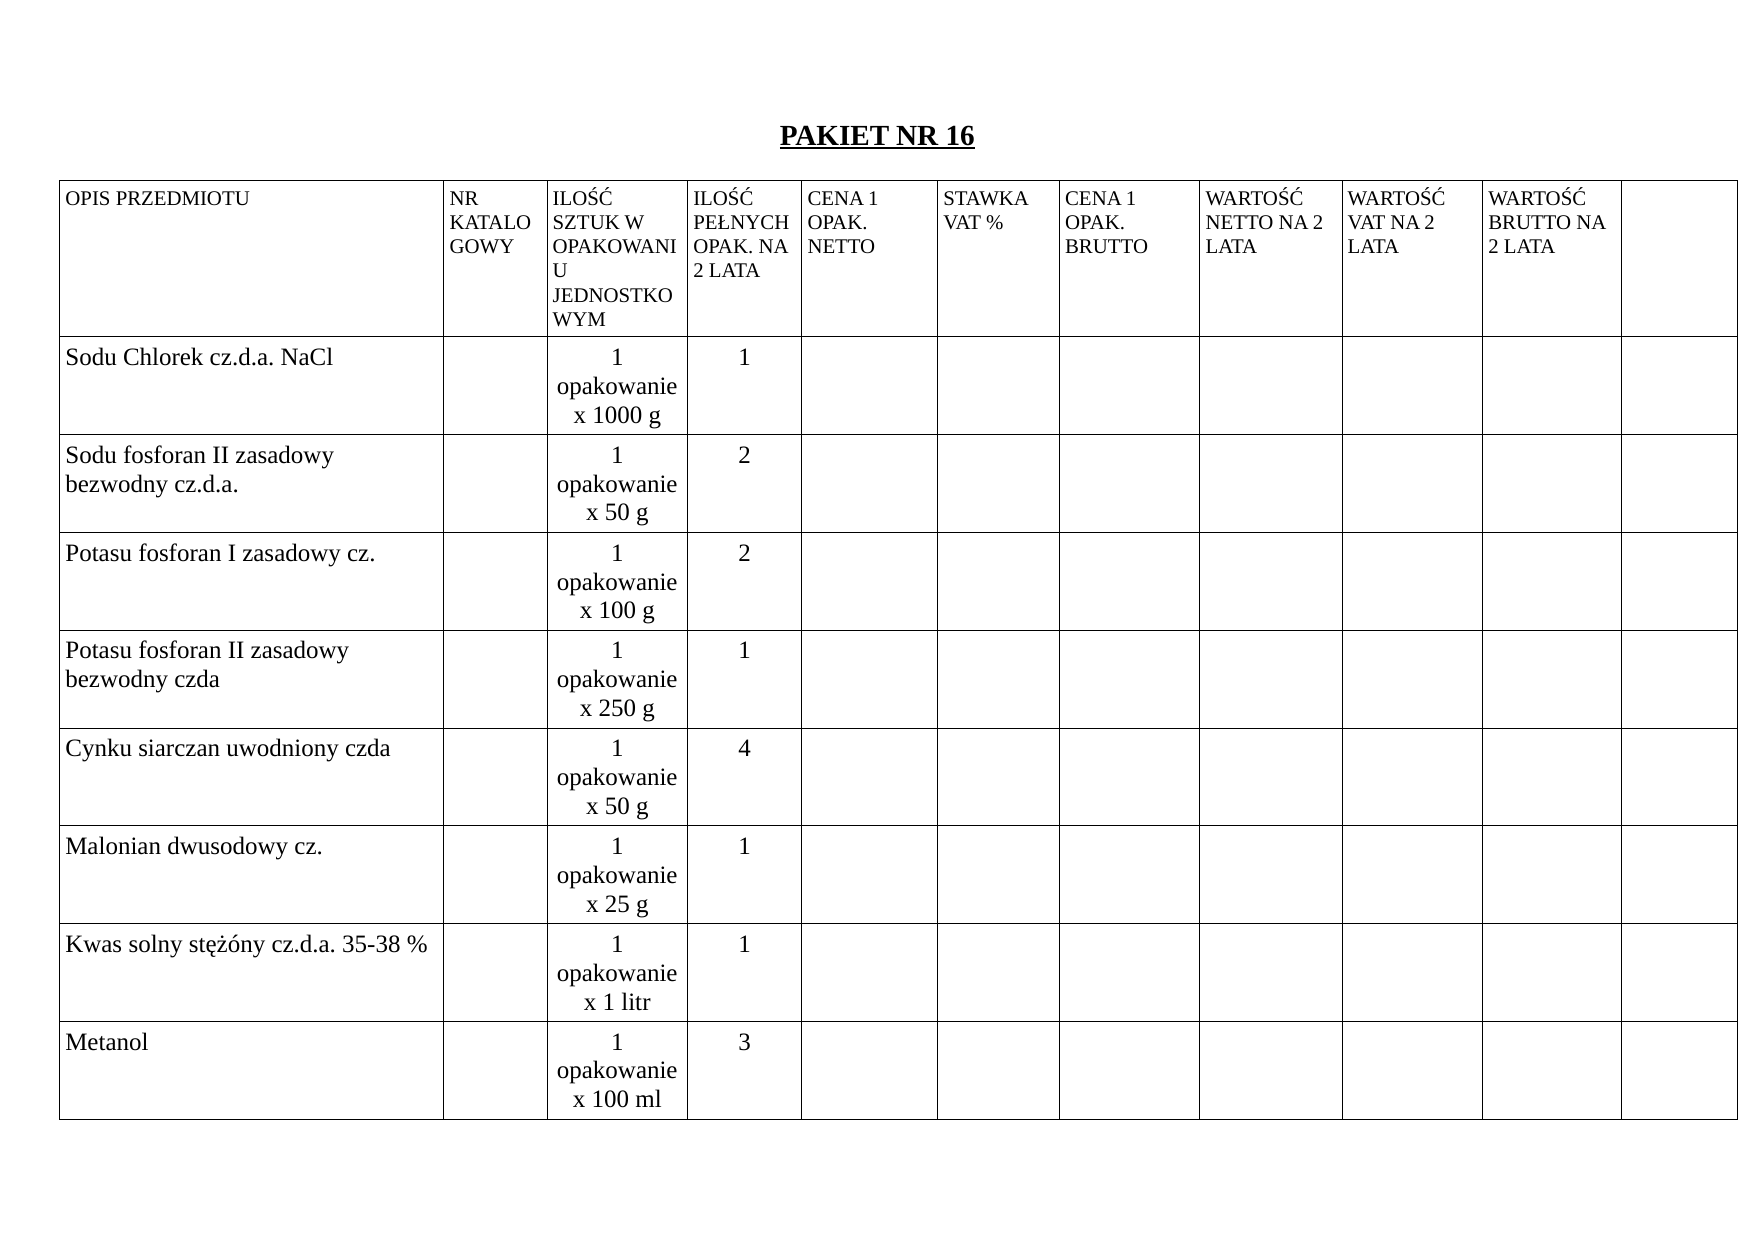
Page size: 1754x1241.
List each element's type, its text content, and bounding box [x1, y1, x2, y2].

table_cell [1200, 1022, 1342, 1119]
table_cell [1060, 729, 1199, 825]
table_cell [938, 337, 1059, 434]
table_cell [444, 826, 547, 923]
table_cell 1 opakowanie x 50 g [548, 435, 687, 532]
table_cell [1622, 337, 1737, 434]
table_cell 1 opakowanie x 100 ml [548, 1022, 687, 1119]
table_cell [1483, 924, 1621, 1021]
table_cell [1060, 631, 1199, 728]
table_cell [1343, 1022, 1482, 1119]
table_cell 1 opakowanie x 250 g [548, 631, 687, 728]
table_cell [802, 1022, 937, 1119]
table_cell [802, 729, 937, 825]
table_cell [938, 533, 1059, 630]
table_cell 1 [688, 337, 801, 434]
table_cell Kwas solny stężóny cz.d.a. 35-38 % [60, 924, 443, 1021]
table_cell [1343, 729, 1482, 825]
table_cell [938, 729, 1059, 825]
table_cell [1483, 533, 1621, 630]
table_cell [938, 1022, 1059, 1119]
table_cell [1200, 729, 1342, 825]
table_cell 2 [688, 435, 801, 532]
table_cell Malonian dwusodowy cz. [60, 826, 443, 923]
table_cell [1483, 337, 1621, 434]
table_cell [1200, 435, 1342, 532]
table_cell [444, 435, 547, 532]
table_cell Metanol [60, 1022, 443, 1119]
table_cell [1060, 337, 1199, 434]
table_cell [1622, 1022, 1737, 1119]
table_cell [1060, 826, 1199, 923]
table_cell 2 [688, 533, 801, 630]
table_cell [1060, 924, 1199, 1021]
table_header CENA 1 OPAK. BRUTTO [1060, 181, 1199, 336]
table_cell Sodu Chlorek cz.d.a. NaCl [60, 337, 443, 434]
table_cell [938, 924, 1059, 1021]
table_cell [938, 435, 1059, 532]
table_header NR KATALOGOWY [444, 181, 547, 336]
table_cell [1622, 826, 1737, 923]
table_cell [1200, 924, 1342, 1021]
table_cell [1343, 435, 1482, 532]
table_cell [802, 826, 937, 923]
table_cell [1343, 631, 1482, 728]
table_cell [444, 337, 547, 434]
table_cell [1483, 729, 1621, 825]
table_cell [1060, 435, 1199, 532]
table_cell [444, 924, 547, 1021]
table_cell [1483, 631, 1621, 728]
table_cell [1200, 826, 1342, 923]
table_header ILOŚĆ SZTUK W OPAKOWANIU JEDNOSTKOWYM [548, 181, 687, 336]
table_header WARTOŚĆ VAT NA 2 LATA [1343, 181, 1482, 336]
table_cell [1622, 533, 1737, 630]
table_cell 1 [688, 826, 801, 923]
table_cell 1 opakowanie x 100 g [548, 533, 687, 630]
table_cell [1200, 631, 1342, 728]
table_cell [802, 924, 937, 1021]
table_cell 4 [688, 729, 801, 825]
table_cell [1060, 533, 1199, 630]
table_cell [938, 826, 1059, 923]
table_cell [938, 631, 1059, 728]
table_cell 3 [688, 1022, 801, 1119]
table_cell Cynku siarczan uwodniony czda [60, 729, 443, 825]
table_cell 1 opakowanie x 1 litr [548, 924, 687, 1021]
text PAKIET NR 16 [118, 118, 1636, 152]
table_cell [1483, 826, 1621, 923]
table_cell [1622, 631, 1737, 728]
table_cell 1 opakowanie x 50 g [548, 729, 687, 825]
table_cell [802, 337, 937, 434]
table_cell [1343, 924, 1482, 1021]
table_cell Potasu fosforan II zasadowy bezwodny czda [60, 631, 443, 728]
table_header OPIS PRZEDMIOTU [60, 181, 443, 336]
table_cell [802, 533, 937, 630]
table_cell [1200, 337, 1342, 434]
table_cell [802, 435, 937, 532]
table_cell 1 opakowanie x 1000 g [548, 337, 687, 434]
table_cell [1343, 826, 1482, 923]
table_header WARTOŚĆ NETTO NA 2 LATA [1200, 181, 1342, 336]
table_cell Sodu fosforan II zasadowy bezwodny cz.d.a. [60, 435, 443, 532]
table_cell [444, 729, 547, 825]
table_cell [1343, 533, 1482, 630]
table_header CENA 1 OPAK. NETTO [802, 181, 937, 336]
table_cell [1622, 435, 1737, 532]
table_header [1622, 181, 1737, 336]
table_cell [802, 631, 937, 728]
table_cell [1200, 533, 1342, 630]
table_header WARTOŚĆ BRUTTO NA 2 LATA [1483, 181, 1621, 336]
table_cell 1 [688, 924, 801, 1021]
table_cell [1483, 435, 1621, 532]
table_header STAWKA VAT % [938, 181, 1059, 336]
table_cell [444, 533, 547, 630]
table_cell [444, 1022, 547, 1119]
table_cell [1622, 729, 1737, 825]
table_cell [1060, 1022, 1199, 1119]
table_cell [1343, 337, 1482, 434]
table_header ILOŚĆ PEŁNYCH OPAK. NA 2 LATA [688, 181, 801, 336]
table_cell [1483, 1022, 1621, 1119]
table_cell [444, 631, 547, 728]
table_cell 1 [688, 631, 801, 728]
table_cell 1 opakowanie x 25 g [548, 826, 687, 923]
table_cell [1622, 924, 1737, 1021]
table_cell Potasu fosforan I zasadowy cz. [60, 533, 443, 630]
